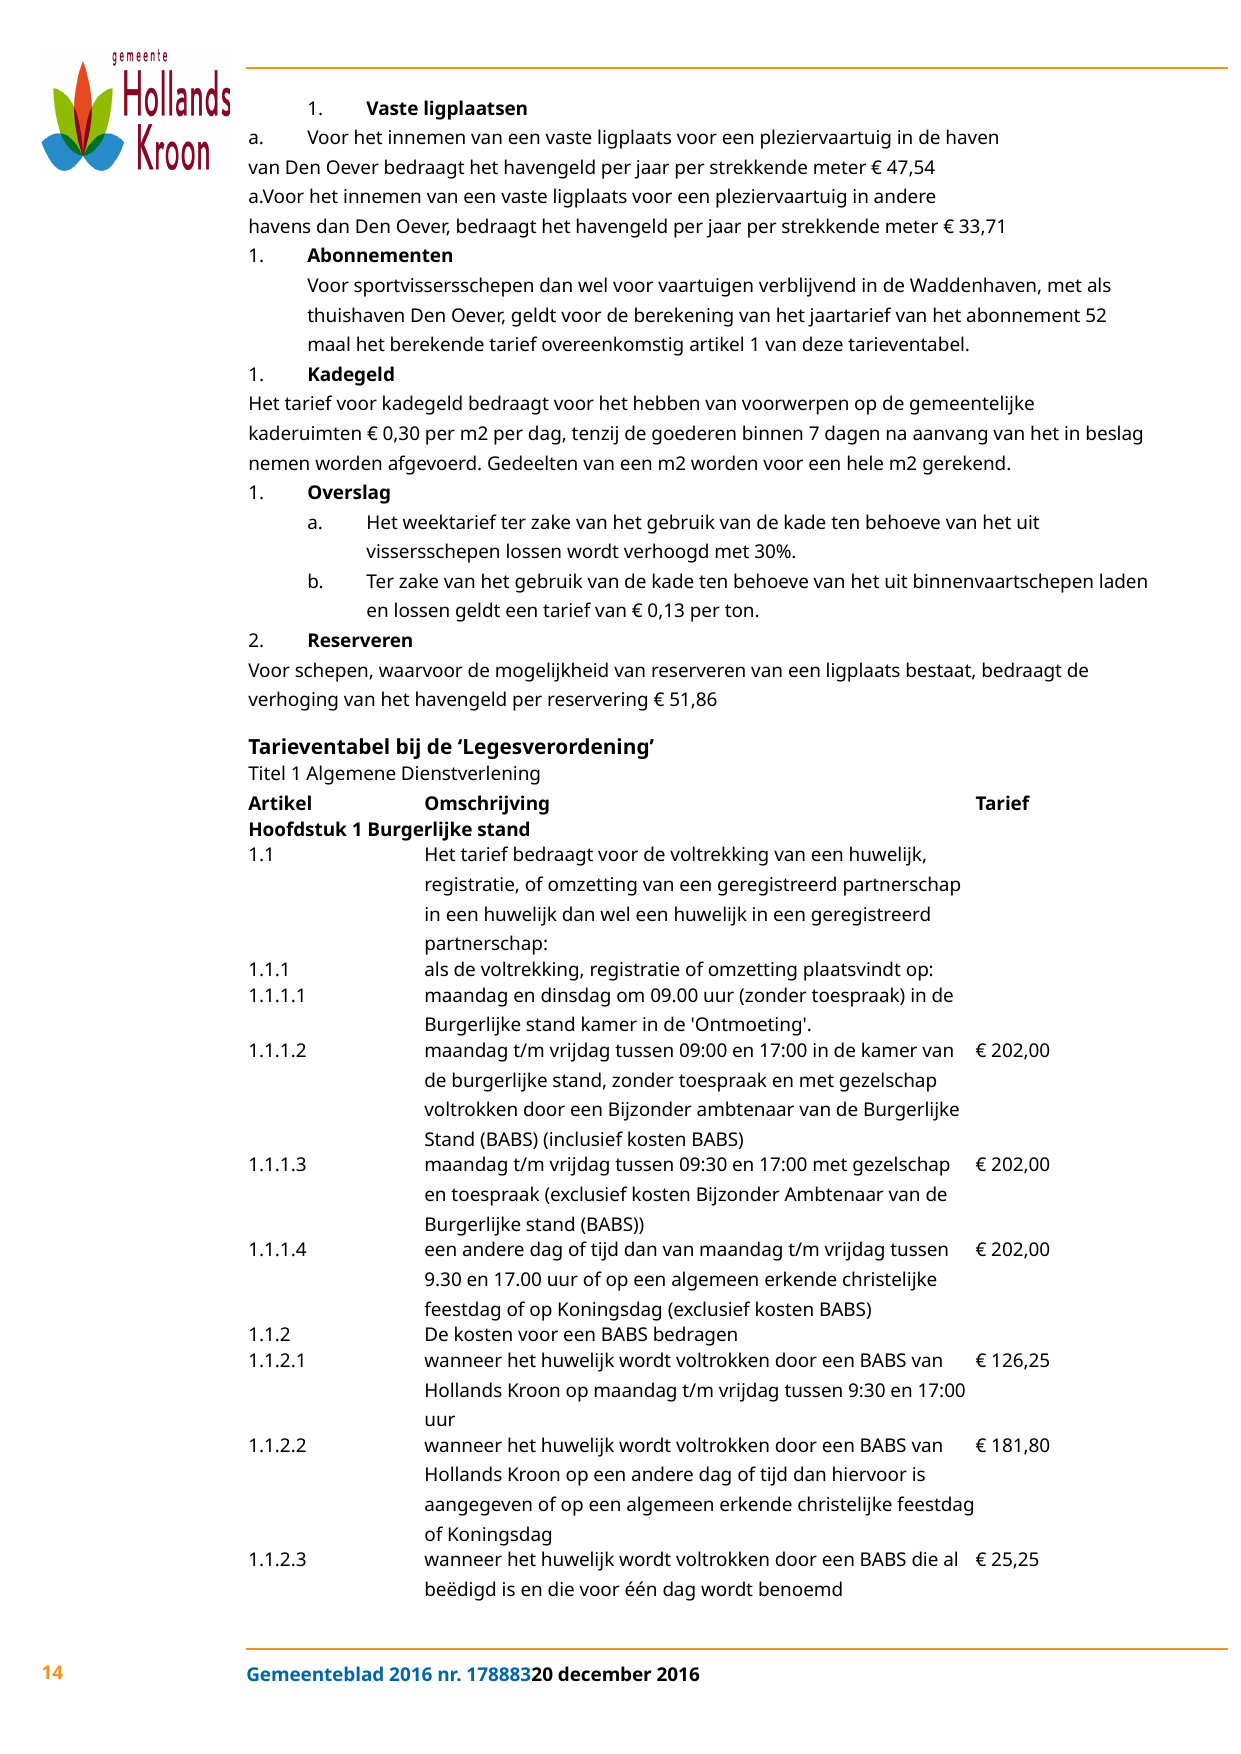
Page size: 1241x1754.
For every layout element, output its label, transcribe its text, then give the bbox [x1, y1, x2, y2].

list Kadegeld [248, 361, 1152, 387]
table_cell maandag en dinsdag om 09.00 uur (zonder toespraak) in de Burgerlijke stand kamer in de 'Ontmoeting'. [424, 982, 975, 1037]
table_cell [975, 842, 1152, 956]
table_cell wanneer het huwelijk wordt voltrokken door een BABS die al beëdigd is en die voor één dag wordt benoemd [424, 1547, 975, 1602]
text van Den Oever bedraagt het havengeld per jaar per strekkende meter € 47,54 [248, 154, 1152, 180]
table_cell € 181,80 [975, 1432, 1152, 1547]
table_cell € 126,25 [975, 1347, 1152, 1432]
table_cell een andere dag of tijd dan van maandag t/m vrijdag tussen 9.30 en 17.00 uur of op een algemeen erkende christelijke feestdag of op Koningsdag (exclusief kosten BABS) [424, 1237, 975, 1321]
text Tarieventabel bij de ‘Legesverordening’ [248, 732, 1152, 761]
list Voor sportvissersschepen dan wel voor vaartuigen verblijvend in de Waddenhaven, met als thuishaven Den Oever, geldt voor de berekening van het jaartarief van het abonnement 52 maal het berekende tarief overeenkomstig artikel 1 van deze tarieventabel. [248, 272, 1152, 357]
table_cell 1.1.1.4 [248, 1237, 424, 1321]
table_cell 1.1.1 [248, 956, 424, 982]
table_cell als de voltrekking, registratie of omzetting plaatsvindt op: [424, 956, 975, 982]
list Vaste ligplaatsen [307, 95, 1152, 121]
table_cell 1.1.1.1 [248, 982, 424, 1037]
text havens dan Den Oever, bedraagt het havengeld per jaar per strekkende meter € 33,71 [248, 213, 1152, 239]
picture [41, 47, 231, 172]
table_cell [975, 982, 1152, 1037]
table_cell wanneer het huwelijk wordt voltrokken door een BABS van Hollands Kroon op maandag t/m vrijdag tussen 9:30 en 17:00 uur [424, 1347, 975, 1432]
table_cell maandag t/m vrijdag tussen 09:30 en 17:00 met gezelschap en toespraak (exclusief kosten Bijzonder Ambtenaar van de Burgerlijke stand (BABS)) [424, 1152, 975, 1237]
list Overslag [248, 479, 1152, 505]
table_cell maandag t/m vrijdag tussen 09:00 en 17:00 in de kamer van de burgerlijke stand, zonder toespraak en met gezelschap voltrokken door een Bijzonder ambtenaar van de Burgerlijke Stand (BABS) (inclusief kosten BABS) [424, 1037, 975, 1152]
table_cell wanneer het huwelijk wordt voltrokken door een BABS van Hollands Kroon op een andere dag of tijd dan hiervoor is aangegeven of op een algemeen erkende christelijke feestdag of Koningsdag [424, 1432, 975, 1547]
table_cell Het tarief bedraagt voor de voltrekking van een huwelijk, registratie, of omzetting van een geregistreerd partnerschap in een huwelijk dan wel een huwelijk in een geregistreerd partnerschap: [424, 842, 975, 956]
table_cell 1.1.2.2 [248, 1432, 424, 1547]
list Ter zake van het gebruik van de kade ten behoeve van het uit binnenvaartschepen laden en lossen geldt een tarief van € 0,13 per ton. [307, 568, 1152, 623]
table_cell 1.1 [248, 842, 424, 956]
table_header Artikel [248, 790, 424, 816]
table_cell 1.1.1.2 [248, 1037, 424, 1152]
list Abonnementen [248, 243, 1152, 268]
table_header Omschrijving [424, 790, 975, 816]
table_cell € 25,25 [975, 1547, 1152, 1602]
table_cell De kosten voor een BABS bedragen [424, 1321, 975, 1347]
table_cell € 202,00 [975, 1237, 1152, 1321]
list Voor het innemen van een vaste ligplaats voor een pleziervaartuig in de haven [248, 124, 1152, 150]
text Het tarief voor kadegeld bedraagt voor het hebben van voorwerpen op de gemeentelijke kaderuimten € 0,30 per m2 per dag, tenzij de goederen binnen 7 dagen na aanvang van het in beslag nemen worden afgevoerd. Gedeelten van een m2 worden voor een hele m2 gerekend. [248, 391, 1152, 476]
table_cell [975, 956, 1152, 982]
table_cell 1.1.2.1 [248, 1347, 424, 1432]
list Het weektarief ter zake van het gebruik van de kade ten behoeve van het uit vissersschepen lossen wordt verhoogd met 30%. [307, 509, 1152, 564]
text Voor schepen, waarvoor de mogelijkheid van reserveren van een ligplaats bestaat, bedraagt de verhoging van het havengeld per reservering € 51,86 [248, 657, 1152, 712]
table_cell [975, 1321, 1152, 1347]
table_cell € 202,00 [975, 1152, 1152, 1237]
table_cell 1.1.1.3 [248, 1152, 424, 1237]
text a.Voor het innemen van een vaste ligplaats voor een pleziervaartuig in andere [248, 183, 1152, 209]
table_cell Hoofdstuk 1 Burgerlijke stand [248, 816, 1152, 842]
text Titel 1 Algemene Dienstverlening [248, 761, 1152, 786]
table_cell € 202,00 [975, 1037, 1152, 1152]
table_header Tarief [975, 790, 1152, 816]
table_cell 1.1.2 [248, 1321, 424, 1347]
list Reserveren [248, 627, 1152, 653]
table_cell 1.1.2.3 [248, 1547, 424, 1602]
